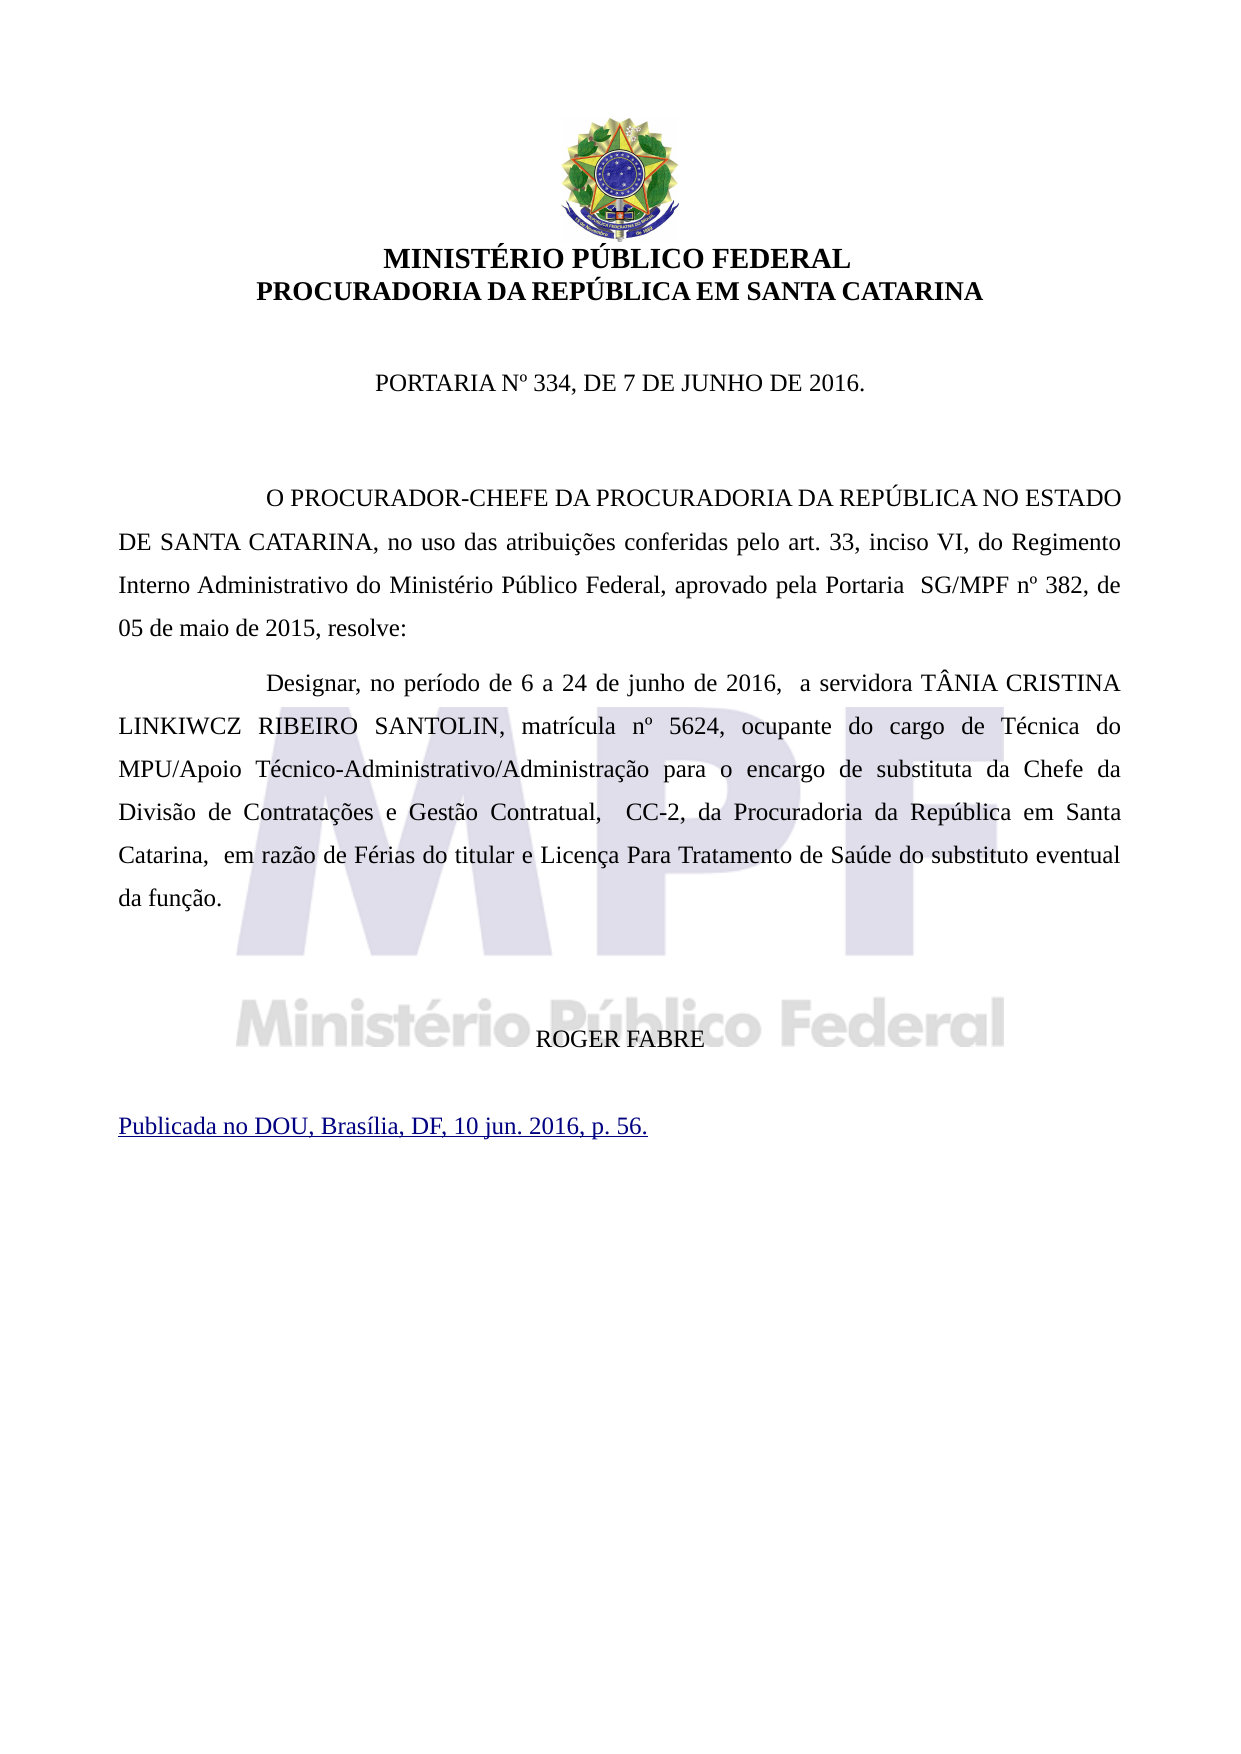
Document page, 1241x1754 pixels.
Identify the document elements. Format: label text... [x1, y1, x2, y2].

text ROGER FABRE [118, 1024, 1122, 1053]
text MINISTÉRIO PÚBLICO FEDERAL [118, 176, 1122, 275]
text Designar, no período de 6 a 24 de junho de 2016, a servidora TÂNIA CRISTINA LINKIWCZ RIBEIRO SANTOLIN, matrícula nº 5624, ocupante do cargo de Técnica do MPU/Apoio Técnico-Administrativo/Administração para o encargo de substituta da Chefe da Divisão de Contratações e Gestão Contratual, CC-2, da Procuradoria da República em Santa Catarina, em razão de Férias do titular e Licença Para Tratamento de Saúde do substituto eventual da função. [118, 668, 1122, 912]
picture [236, 912, 1004, 1024]
text O PROCURADOR-CHEFE DA PROCURADORIA DA REPÚBLICA NO ESTADO DE SANTA CATARINA, no uso das atribuições conferidas pelo art. 33, inciso VI, do Regimento Interno Administrativo do Ministério Público Federal, aprovado pela Portaria SG/MPF nº 382, de 05 de maio de 2015, resolve: [118, 483, 1122, 642]
text PROCURADORIA DA REPÚBLICA EM SANTA CATARINA [118, 275, 1122, 306]
text PORTARIA Nº 334, DE 7 DE JUNHO DE 2016. [118, 368, 1122, 397]
text Publicada no DOU, Brasília, DF, 10 jun. 2016, p. 56. [118, 1111, 1122, 1139]
